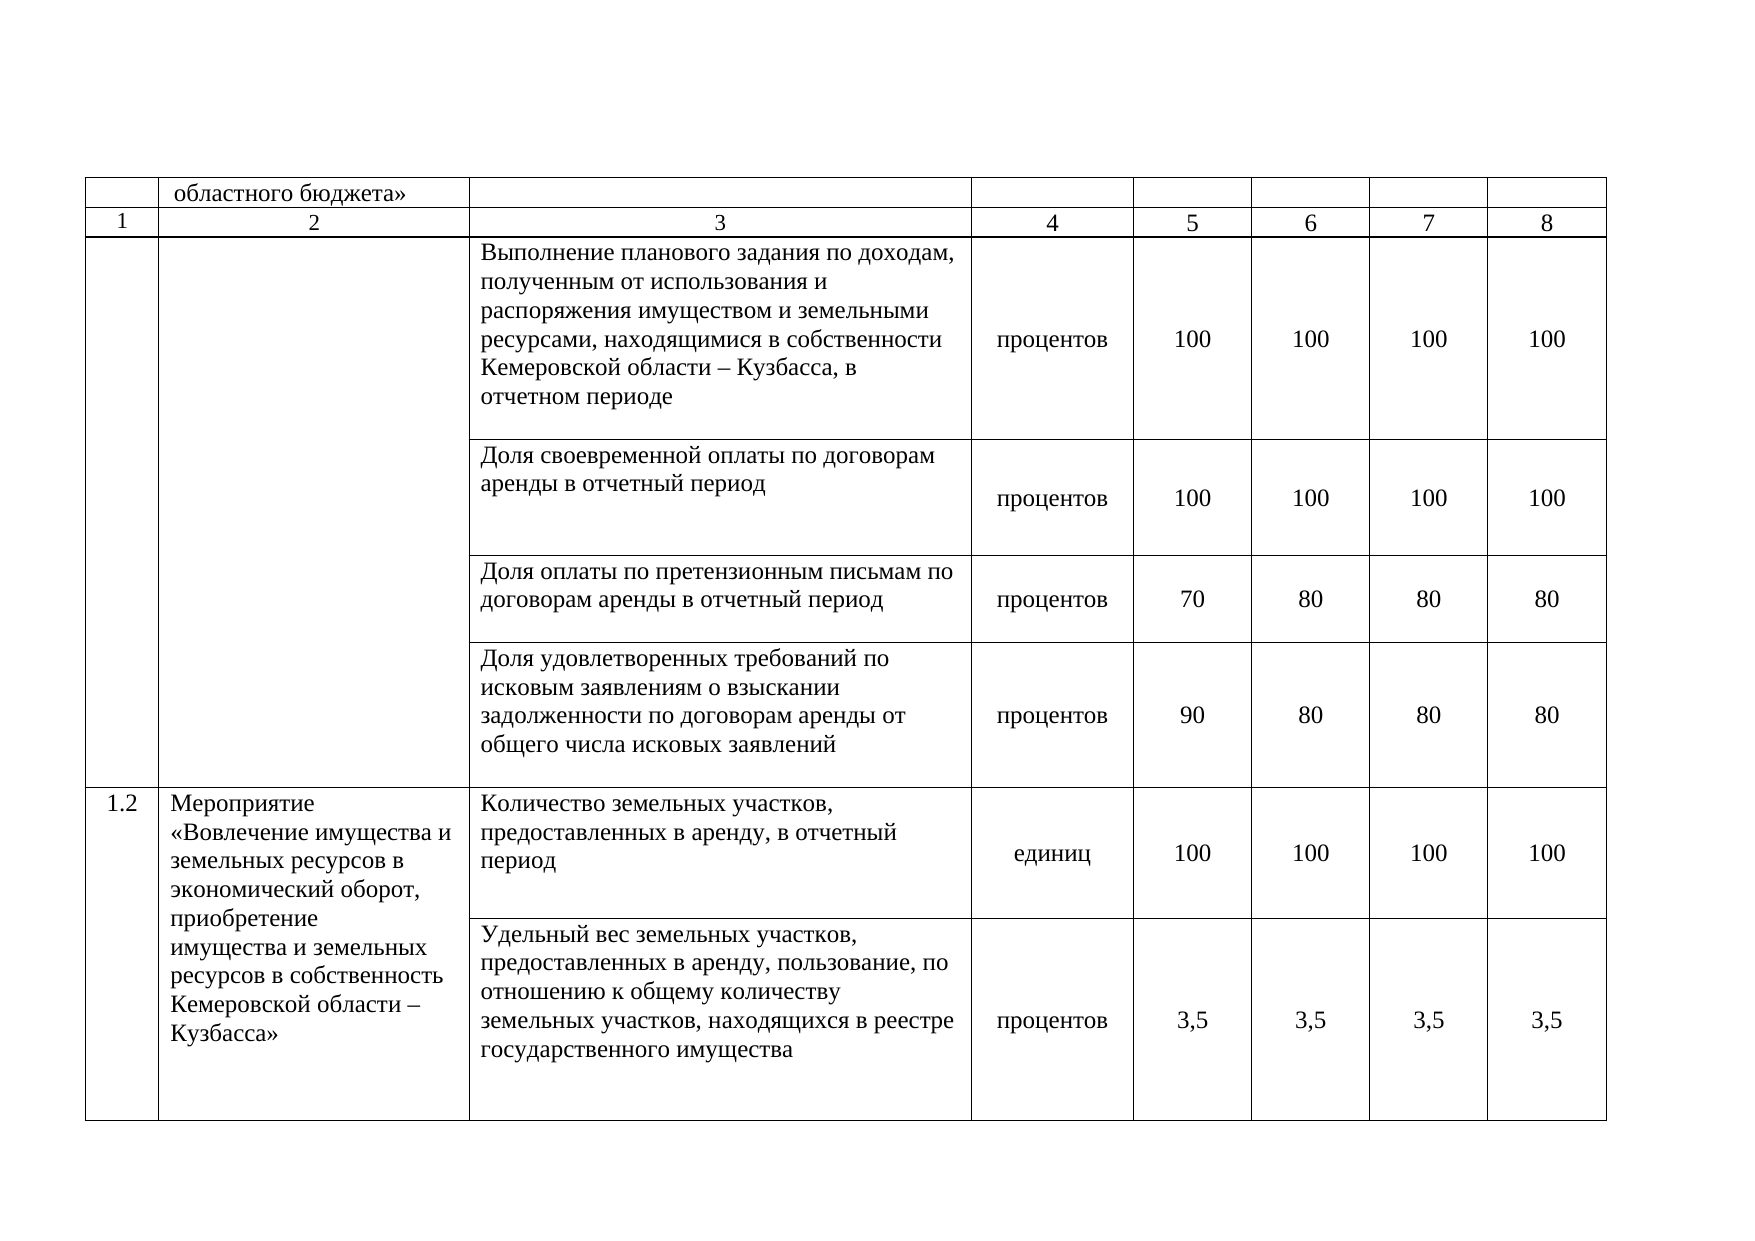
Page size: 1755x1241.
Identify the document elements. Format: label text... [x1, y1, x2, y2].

table_cell единиц [972, 788, 1133, 918]
table_cell 7 [1370, 208, 1381, 236]
table_cell [86, 178, 158, 207]
table_cell 80 [1252, 643, 1369, 787]
table_cell 100 [1370, 238, 1487, 439]
table_cell Мероприятие «Вовлечение имущества и земельных ресурсов в экономический оборот, приобретение имущества и земельных ресурсов в собственность Кемеровской области – Кузбасса» [159, 788, 469, 1120]
table_cell процентов [972, 238, 1133, 439]
table_cell 100 [1252, 238, 1369, 439]
table_cell 100 [1252, 788, 1369, 918]
table_cell 70 [1134, 556, 1251, 642]
table_cell 100 [1370, 788, 1487, 918]
table_cell [1488, 178, 1606, 207]
table_cell 8 [1488, 208, 1499, 236]
table_cell [159, 238, 469, 787]
table_cell Количество земельных участков, предоставленных в аренду, в отчетный период [470, 788, 971, 918]
table_cell 1.2 [86, 788, 158, 1120]
table_cell 5 [1240, 208, 1251, 236]
table_cell 3,5 [1252, 919, 1369, 1120]
table_cell Доля своевременной оплаты по договорам аренды в отчетный период [960, 440, 971, 555]
table_cell 1 [86, 208, 158, 236]
table_cell 3 [470, 208, 971, 236]
table_cell 100 [1488, 788, 1606, 918]
table_cell 7 [1477, 208, 1487, 236]
table_cell 100 [1134, 788, 1251, 918]
table_cell 100 [1488, 238, 1606, 439]
table_cell [1370, 178, 1487, 207]
table_cell 100 [1134, 440, 1251, 555]
table_cell 100 [1370, 440, 1487, 555]
table_cell 80 [1488, 643, 1606, 787]
table_cell 100 [1252, 440, 1369, 555]
table_cell 3,5 [1370, 919, 1487, 1120]
table_cell 80 [1252, 556, 1369, 642]
table_cell [86, 238, 158, 787]
table_cell [1134, 178, 1251, 207]
table_cell 6 [1252, 208, 1263, 236]
table_cell 5 [1134, 208, 1145, 236]
table_cell 100 [1488, 440, 1606, 555]
table_cell 90 [1134, 643, 1251, 787]
table_cell 2 [159, 208, 469, 236]
table_cell 80 [1370, 556, 1487, 642]
table_cell 3,5 [1488, 919, 1606, 1120]
table_cell 8 [1595, 208, 1606, 236]
table_cell 80 [1488, 556, 1606, 642]
table_cell 4 [972, 208, 982, 236]
table_cell 80 [1370, 643, 1487, 787]
table_cell [1252, 178, 1369, 207]
table_cell 6 [1358, 208, 1369, 236]
table_cell [972, 178, 1133, 207]
table_cell 4 [1122, 208, 1133, 236]
table_cell процентов [972, 440, 1133, 555]
table_cell процентов [972, 643, 1133, 787]
table_cell процентов [972, 556, 1133, 642]
table_cell 100 [1134, 238, 1251, 439]
table_cell 3,5 [1134, 919, 1251, 1120]
table_cell процентов [972, 919, 1133, 1120]
